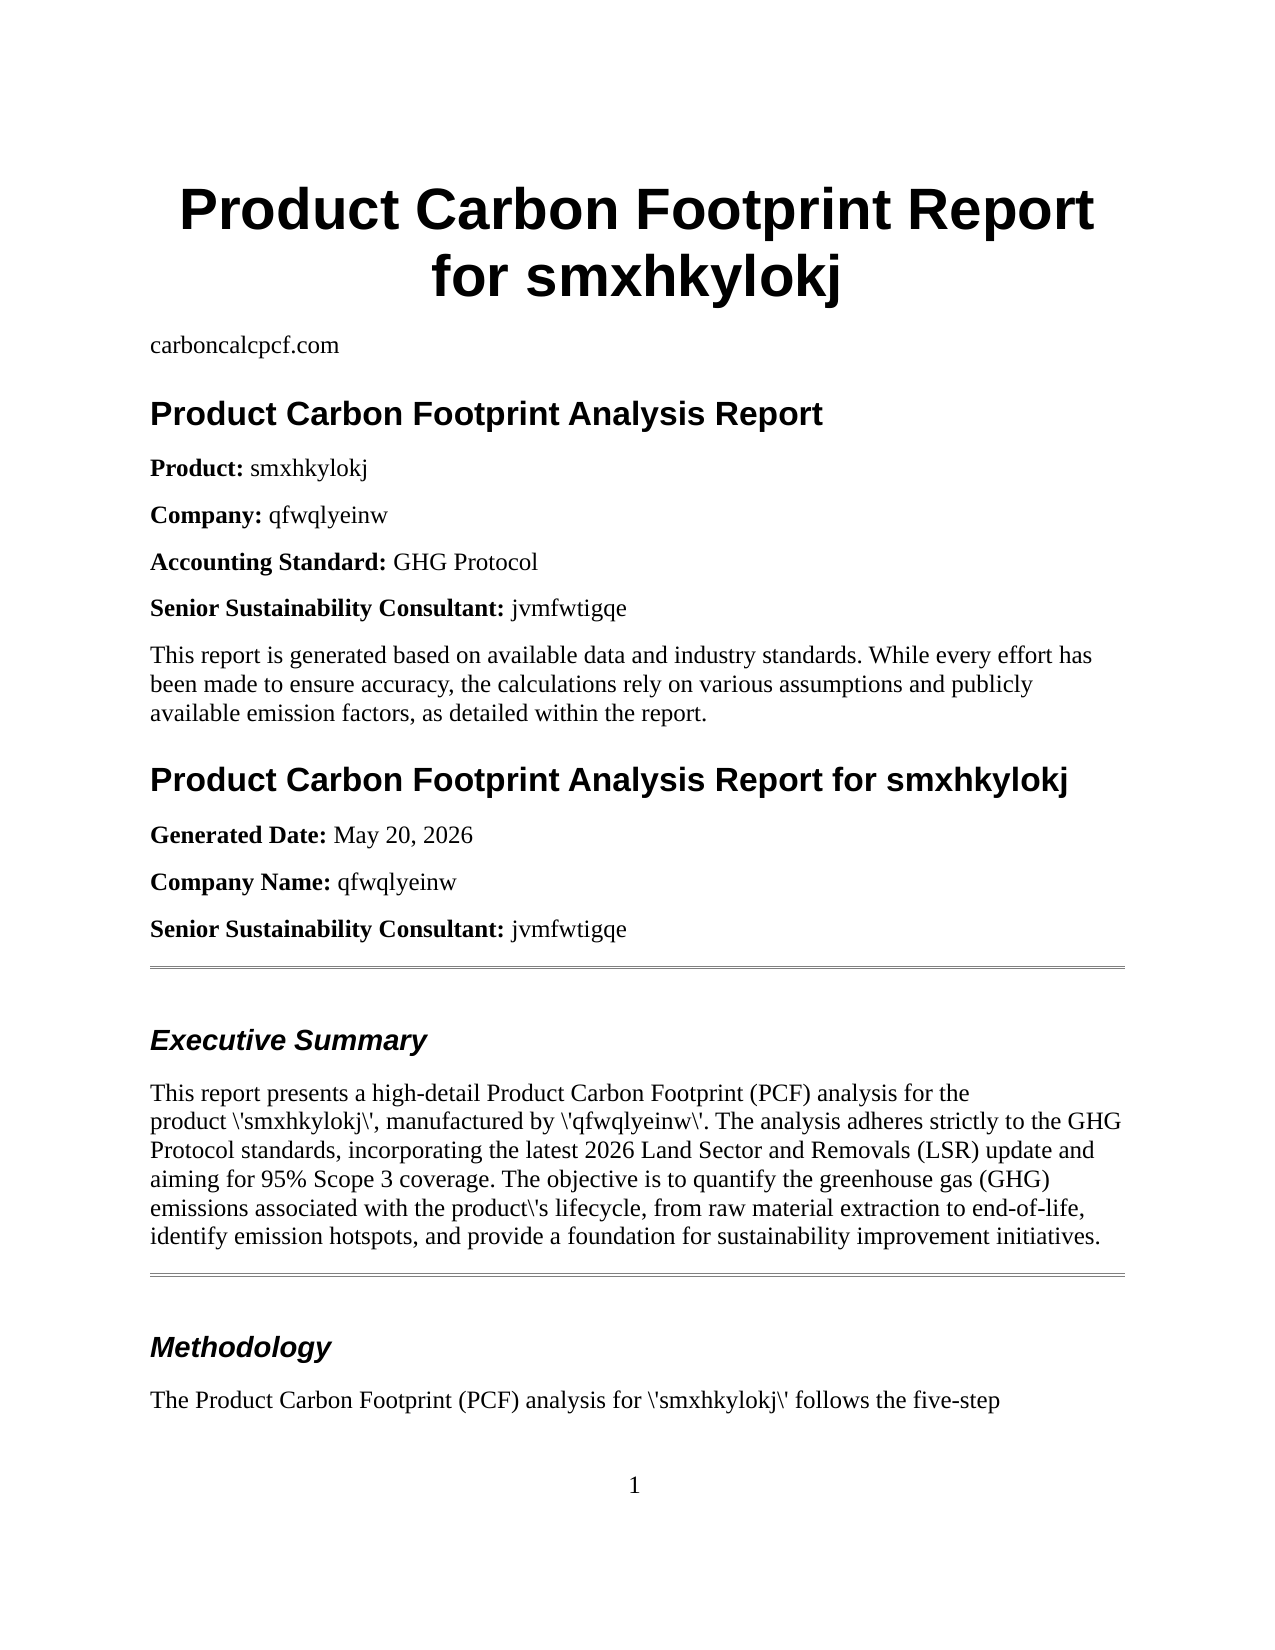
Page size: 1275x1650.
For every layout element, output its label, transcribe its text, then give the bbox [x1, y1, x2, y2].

text Senior Sustainability Consultant: jvmfwtigqe [150, 914, 1125, 942]
text This report presents a high-detail Product Carbon Footprint (PCF) analysis for the product \'smxhkylokj\', manufactured by \'qfwqlyeinw\'. The analysis adheres strictly to the GHG Protocol standards, incorporating the latest 2026 Land Sector and Removals (LSR) update and aiming for 95% Scope 3 coverage. The objective is to quantify the greenhouse gas (GHG) emissions associated with the product\'s lifecycle, from raw material extraction to end-of-life, identify emission hotspots, and provide a foundation for sustainability improvement initiatives. [150, 1078, 1125, 1250]
title Product Carbon Footprint Report for smxhkylokj [150, 175, 1125, 309]
subtitle Methodology [150, 1330, 1125, 1364]
text The Product Carbon Footprint (PCF) analysis for \'smxhkylokj\' follows the five-step [150, 1385, 1125, 1414]
text This report is generated based on available data and industry standards. While every effort has been made to ensure accuracy, the calculations rely on various assumptions and publicly available emission factors, as detailed within the report. [150, 640, 1125, 726]
text Senior Sustainability Consultant: jvmfwtigqe [150, 593, 1125, 622]
text Company: qfwqlyeinw [150, 500, 1125, 529]
subtitle Product Carbon Footprint Analysis Report for smxhkylokj [150, 760, 1125, 799]
text Generated Date: May 20, 2026 [150, 820, 1125, 849]
text Accounting Standard: GHG Protocol [150, 547, 1125, 576]
text Product: smxhkylokj [150, 453, 1125, 482]
text Company Name: qfwqlyeinw [150, 867, 1125, 896]
subtitle Executive Summary [150, 1023, 1125, 1056]
text carboncalcpcf.com [150, 331, 1125, 359]
subtitle Product Carbon Footprint Analysis Report [150, 393, 1125, 432]
